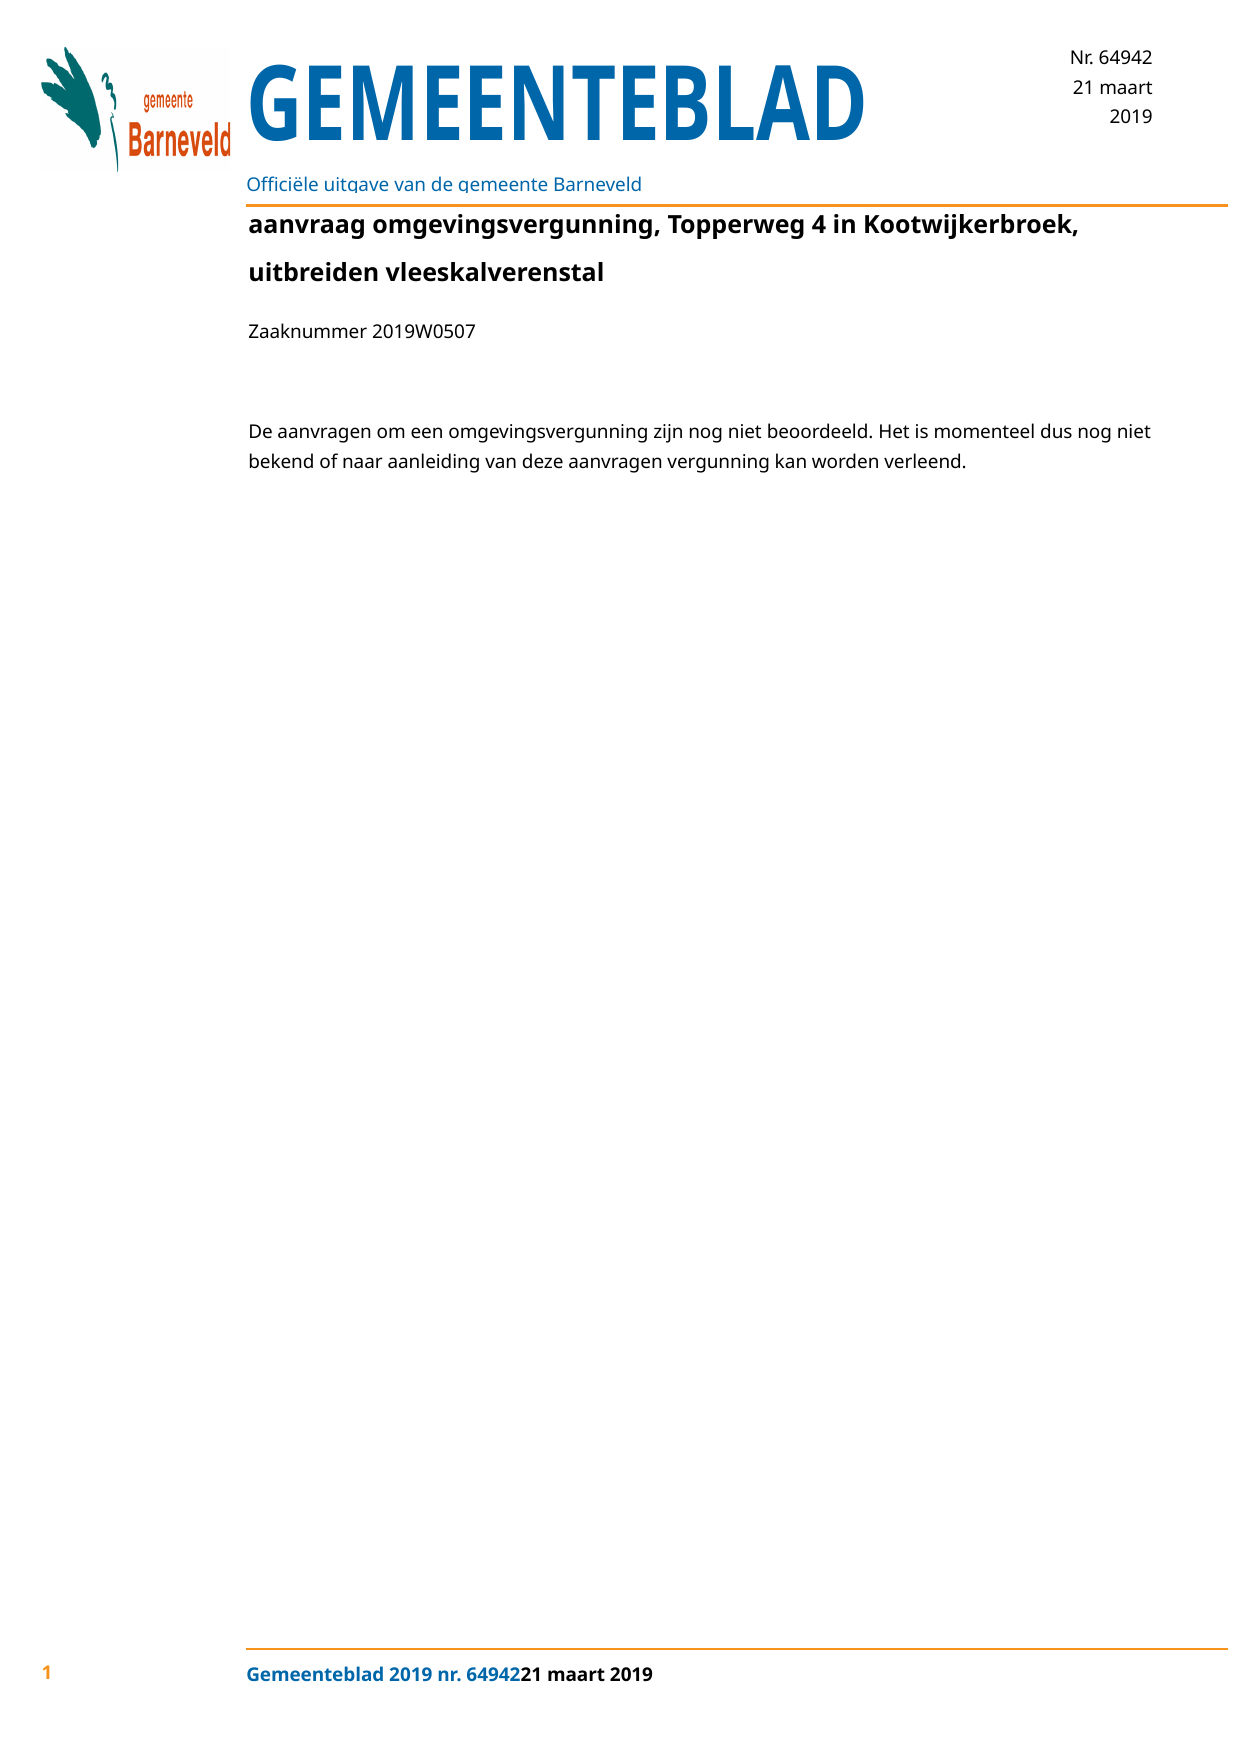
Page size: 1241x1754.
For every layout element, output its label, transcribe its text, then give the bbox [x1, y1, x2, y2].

text Zaaknummer 2019W0507 [248, 318, 1152, 344]
text De aanvragen om een omgevingsvergunning zijn nog niet beoordeeld. Het is momenteel dus nog niet bekend of naar aanleiding van deze aanvragen vergunning kan worden verleend. [248, 419, 1152, 474]
picture [41, 47, 231, 172]
text aanvraag omgevingsvergunning, Topperweg 4 in Kootwijkerbroek, uitbreiden vleeskalverenstal [248, 207, 1152, 288]
